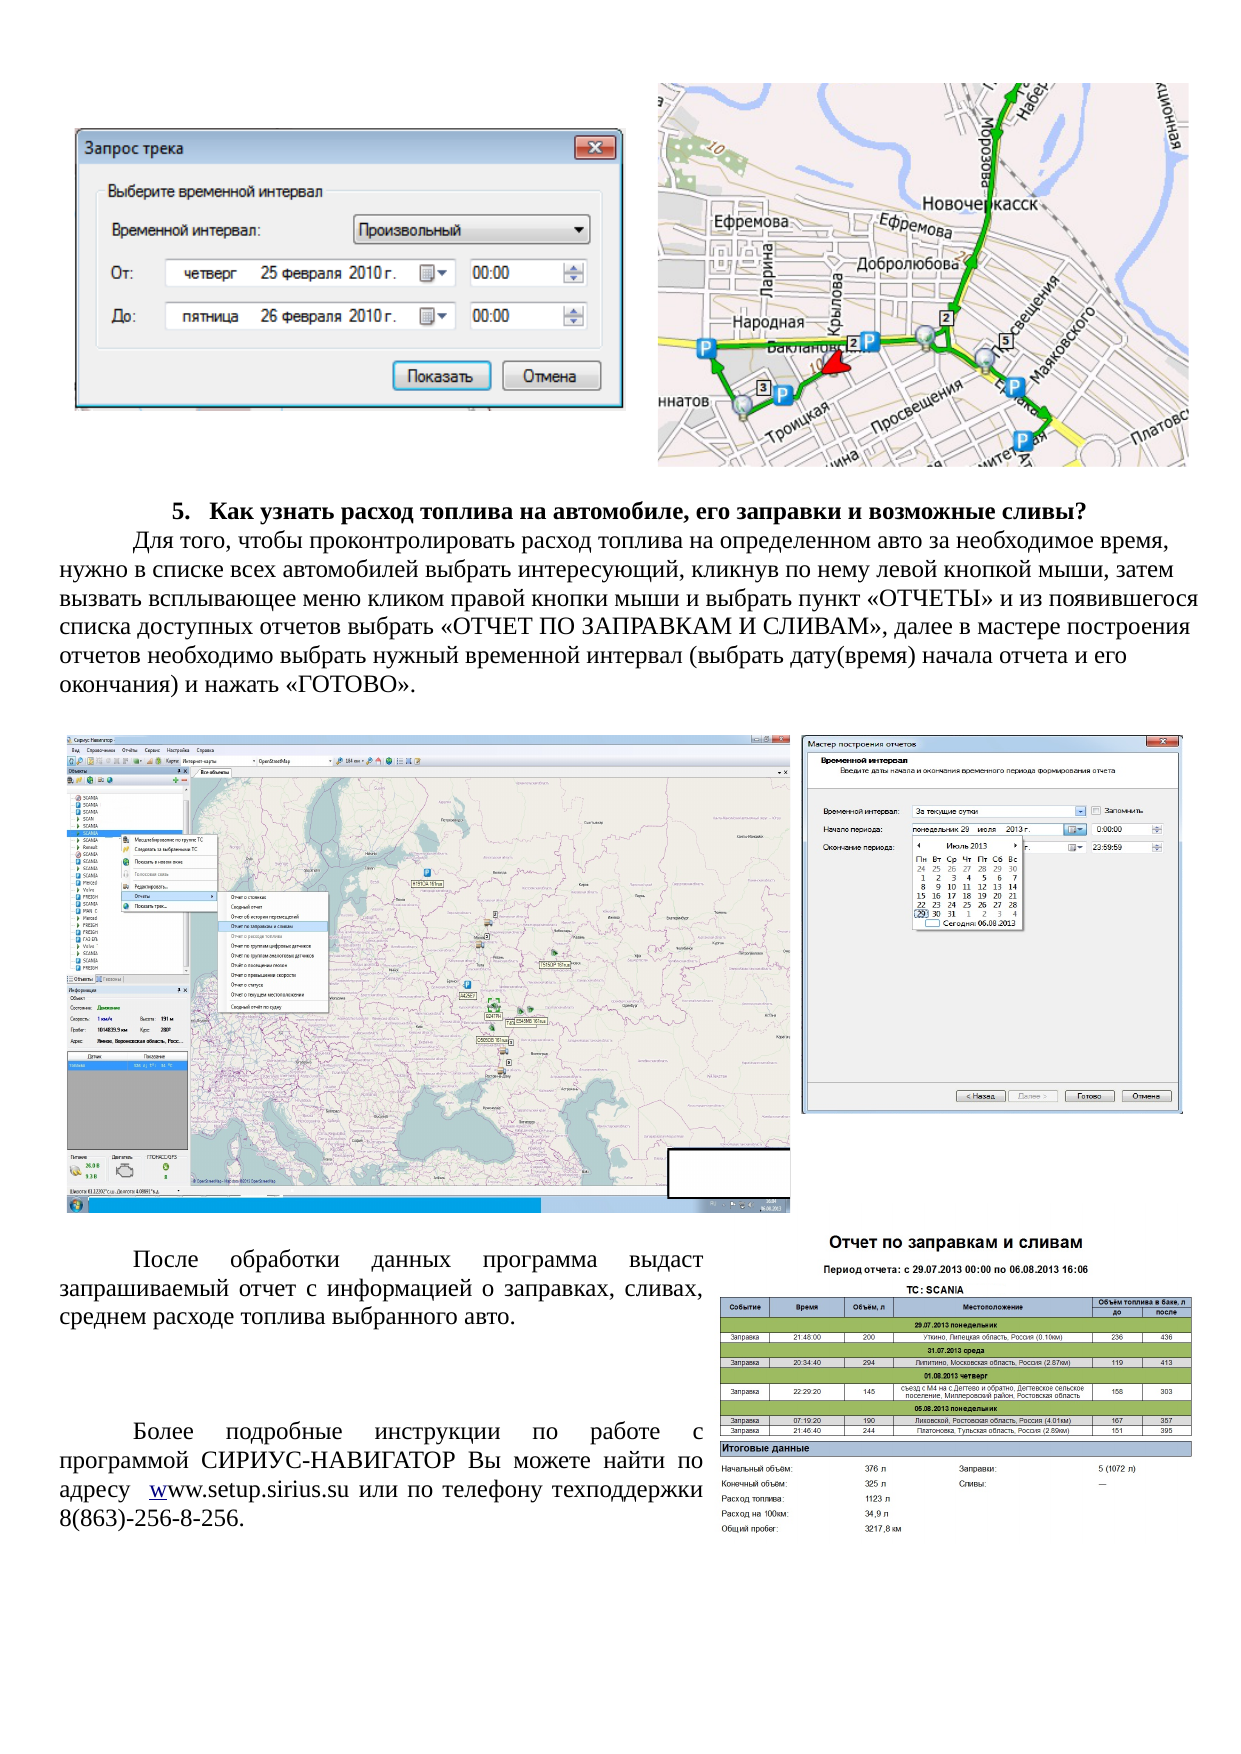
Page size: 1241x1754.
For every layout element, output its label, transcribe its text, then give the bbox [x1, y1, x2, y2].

text После обработки данных программа выдаст запрашиваемый отчет с информацией о заправках, сливах, среднем расходе топлива выбранного авто. [59, 1244, 703, 1330]
picture [66, 735, 791, 1213]
text Более подробные инструкции по работе с программой СИРИУС-НАВИГАТОР Вы можете найти по адресу www.setup.sirius.su или по телефону техподдержки 8(863)-256-8-256. [59, 1416, 703, 1531]
list Как узнать расход топлива на автомобиле, его заправки и возможные сливы? [172, 496, 1211, 525]
text Для того, чтобы проконтролировать расход топлива на определенном авто за необходимое время, нужно в списке всех автомобилей выбрать интересующий, кликнув по нему левой кнопкой мыши, затем вызвать всплывающее меню кликом правой кнопки мыши и выбрать пункт «ОТЧЕТЫ» и из появившегося списка доступных отчетов выбрать «ОТЧЕТ ПО ЗАПРАВКАМ И СЛИВАМ», далее в мастере построения отчетов необходимо выбрать нужный временной интервал (выбрать дату(время) начала отчета и его окончания) и нажать «ГОТОВО». [59, 525, 1211, 698]
picture [657, 83, 1191, 468]
